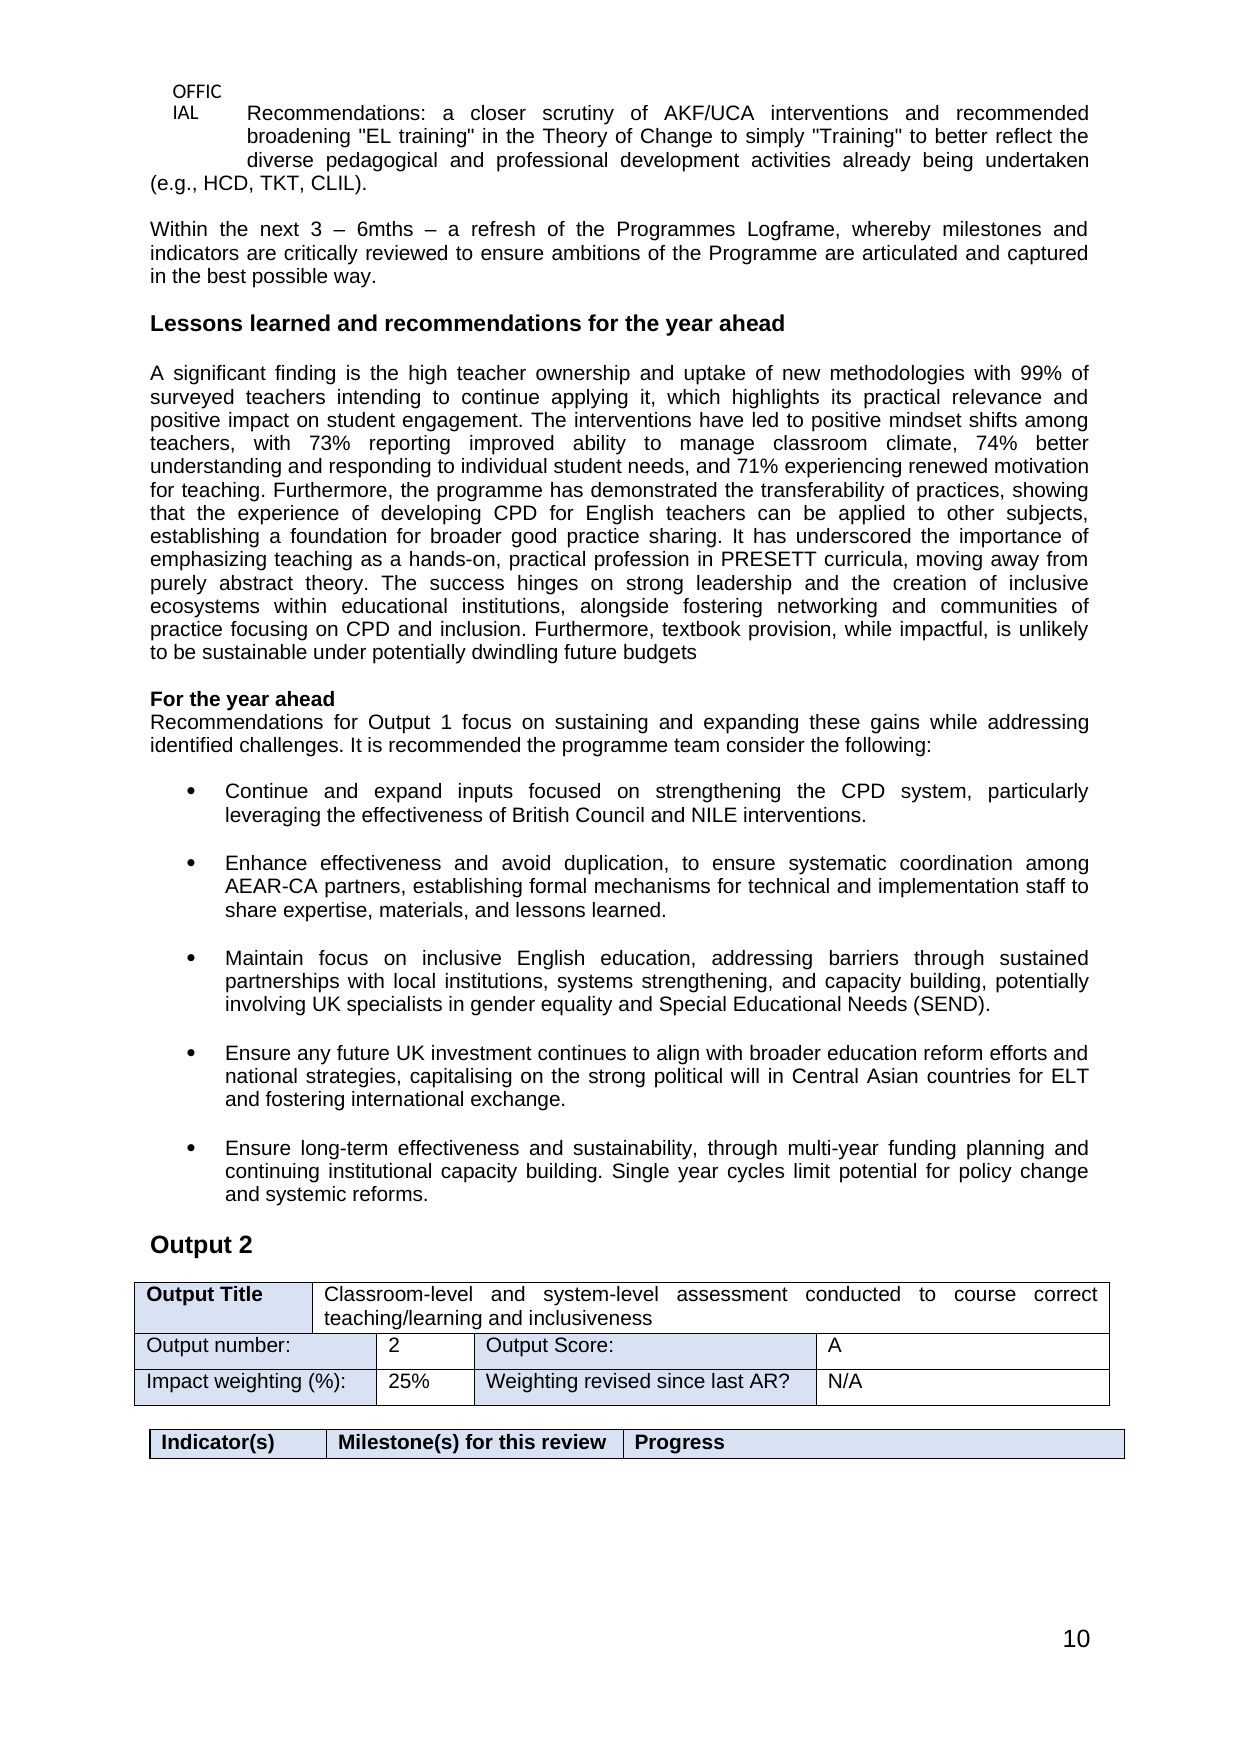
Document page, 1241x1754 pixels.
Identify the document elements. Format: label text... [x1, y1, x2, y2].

table_cell Output number: [135, 1334, 376, 1369]
text Recommendations: a closer scrutiny of AKF/UCA interventions and recommended broadening "EL training" in the Theory of Change to simply "Training" to better reflect the diverse pedagogical and professional development activities already being undertaken (e.g., HCD, TKT, CLIL). [150, 102, 1090, 194]
list Maintain focus on inclusive English education, addressing barriers through sustained partnerships with local institutions, systems strengthening, and capacity building, potentially involving UK specialists in gender equality and Special Educational Needs (SEND). [187, 946, 1090, 1016]
table_cell A [817, 1334, 1109, 1369]
text Lessons learned and recommendations for the year ahead [150, 311, 1090, 336]
text Recommendations for Output 1 focus on sustaining and expanding these gains while addressing identified challenges. It is recommended the programme team consider the following: [150, 710, 1090, 757]
table_cell 25% [377, 1370, 474, 1405]
table_header Progress [624, 1430, 1124, 1458]
table_cell Impact weighting (%): [135, 1370, 376, 1405]
list Enhance effectiveness and avoid duplication, to ensure systematic coordination among AEAR-CA partners, establishing formal mechanisms for technical and implementation staff to share expertise, materials, and lessons learned. [187, 852, 1090, 921]
table_cell 2 [377, 1334, 474, 1369]
text A significant finding is the high teacher ownership and uptake of new methodologies with 99% of surveyed teachers intending to continue applying it, which highlights its practical relevance and positive impact on student engagement. The interventions have led to positive mindset shifts among teachers, with 73% reporting improved ability to manage classroom climate, 74% better understanding and responding to individual student needs, and 71% experiencing renewed motivation for teaching. Furthermore, the programme has demonstrated the transferability of practices, showing that the experience of developing CPD for English teachers can be applied to other subjects, establishing a foundation for broader good practice sharing. It has underscored the importance of emphasizing teaching as a hands-on, practical profession in PRESETT curricula, moving away from purely abstract theory. The success hinges on strong leadership and the creation of inclusive ecosystems within educational institutions, alongside fostering networking and communities of practice focusing on CPD and inclusion. Furthermore, textbook provision, while impactful, is unlikely to be sustainable under potentially dwindling future budgets [150, 362, 1090, 664]
table_cell Weighting revised since last AR? [475, 1370, 816, 1405]
table_header Milestone(s) for this review [327, 1430, 623, 1458]
table_header Output Title [135, 1283, 312, 1333]
list Ensure long-term effectiveness and sustainability, through multi-year funding planning and continuing institutional capacity building. Single year cycles limit potential for policy change and systemic reforms. [187, 1136, 1090, 1206]
table_cell Output Score: [475, 1334, 816, 1369]
text For the year ahead [150, 687, 1090, 710]
table_header Indicator(s) [151, 1430, 326, 1458]
list Ensure any future UK investment continues to align with broader education reform efforts and national strategies, capitalising on the strong political will in Central Asian countries for ELT and fostering international exchange. [187, 1041, 1090, 1111]
text Output 2 [150, 1231, 1090, 1259]
table_cell N/A [817, 1370, 1109, 1405]
list Continue and expand inputs focused on strengthening the CPD system, particularly leveraging the effectiveness of British Council and NILE interventions. [187, 780, 1090, 827]
text Within the next 3 – 6mths – a refresh of the Programmes Logframe, whereby milestones and indicators are critically reviewed to ensure ambitions of the Programme are articulated and captured in the best possible way. [150, 218, 1090, 287]
table_header Classroom-level and system-level assessment conducted to course correct teaching/learning and inclusiveness [313, 1283, 1109, 1333]
